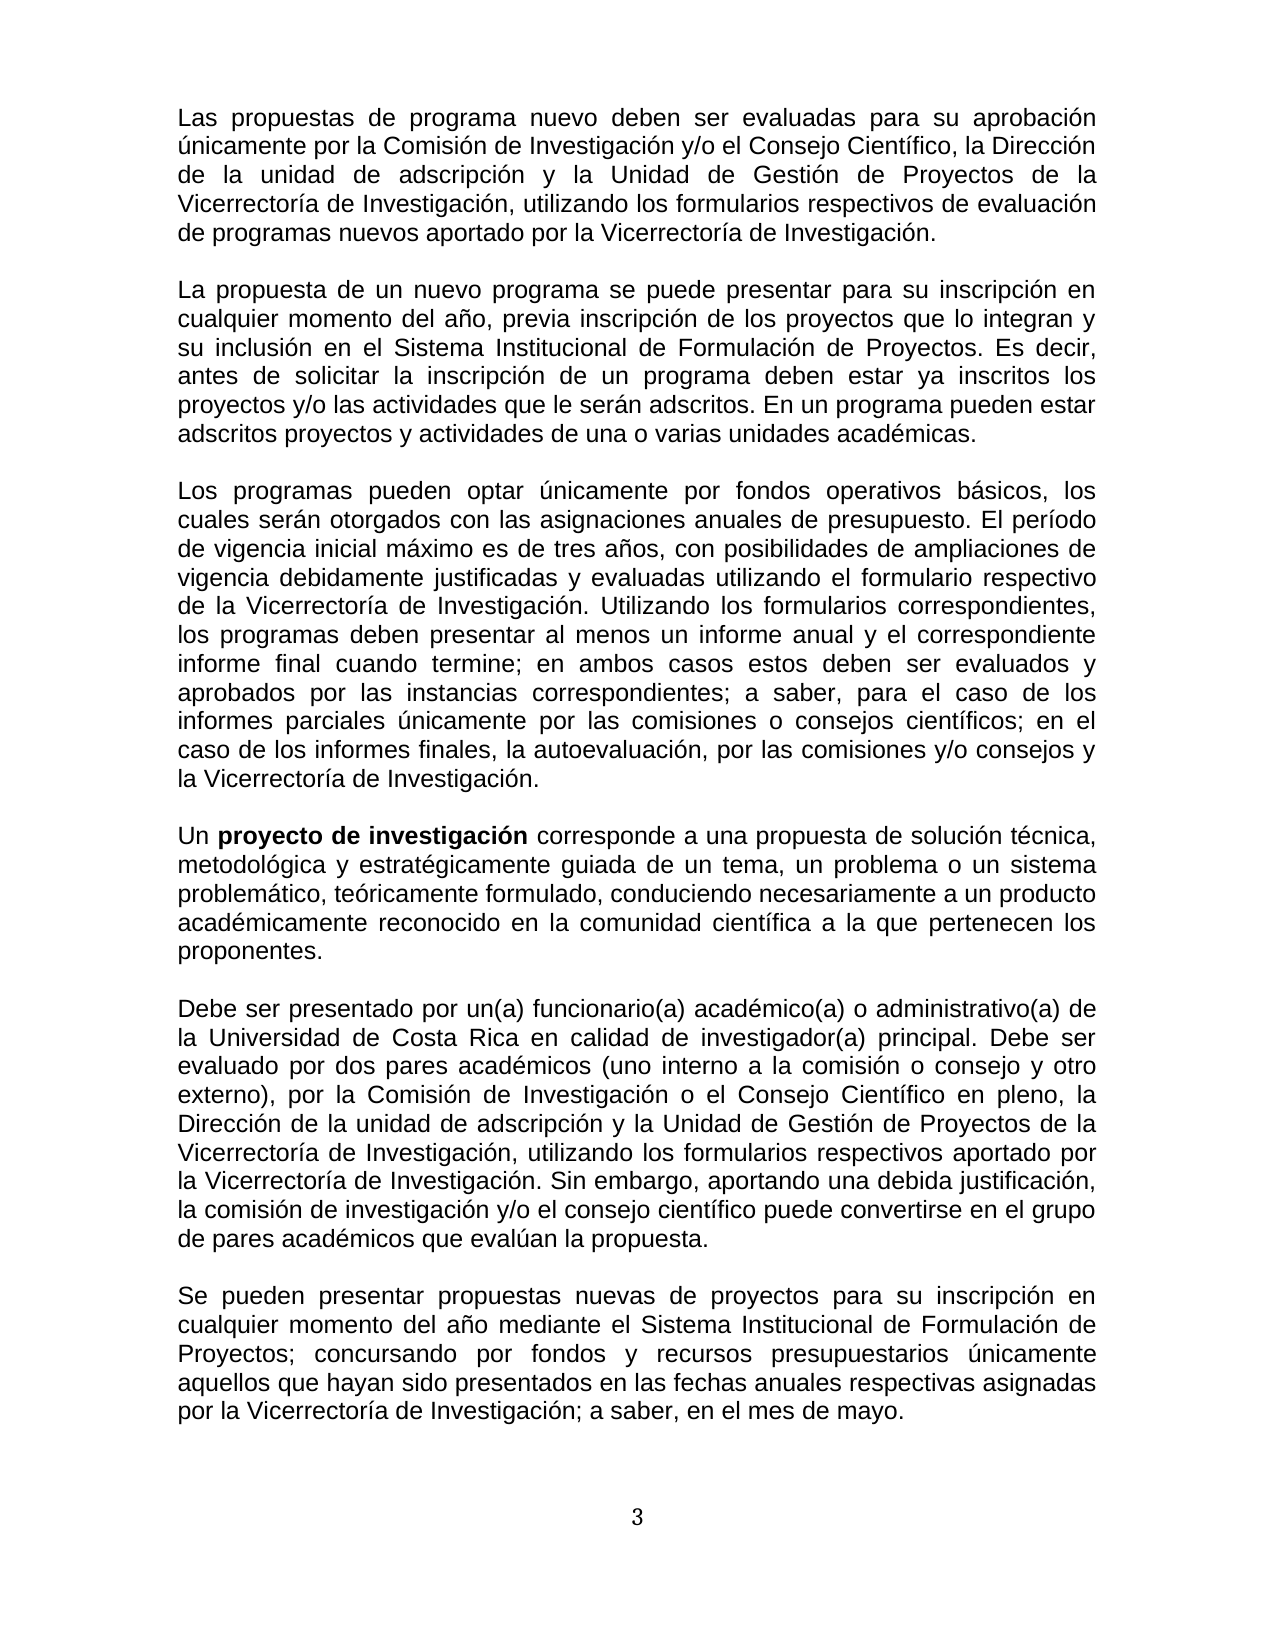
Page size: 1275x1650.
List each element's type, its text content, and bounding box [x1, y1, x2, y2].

text Un proyecto de investigación corresponde a una propuesta de solución técnica, metodológica y estratégicamente guiada de un tema, un problema o un sistema problemático, teóricamente formulado, conduciendo necesariamente a un producto académicamente reconocido en la comunidad científica a la que pertenecen los proponentes. [177, 821, 1098, 965]
text La propuesta de un nuevo programa se puede presentar para su inscripción en cualquier momento del año, previa inscripción de los proyectos que lo integran y su inclusión en el Sistema Institucional de Formulación de Proyectos. Es decir, antes de solicitar la inscripción de un programa deben estar ya inscritos los proyectos y/o las actividades que le serán adscritos. En un programa pueden estar adscritos proyectos y actividades de una o varias unidades académicas. [177, 275, 1098, 447]
text Se pueden presentar propuestas nuevas de proyectos para su inscripción en cualquier momento del año mediante el Sistema Institucional de Formulación de Proyectos; concursando por fondos y recursos presupuestarios únicamente aquellos que hayan sido presentados en las fechas anuales respectivas asignadas por la Vicerrectoría de Investigación; a saber, en el mes de mayo. [177, 1281, 1098, 1425]
text Los programas pueden optar únicamente por fondos operativos básicos, los cuales serán otorgados con las asignaciones anuales de presupuesto. El período de vigencia inicial máximo es de tres años, con posibilidades de ampliaciones de vigencia debidamente justificadas y evaluadas utilizando el formulario respectivo de la Vicerrectoría de Investigación. Utilizando los formularios correspondientes, los programas deben presentar al menos un informe anual y el correspondiente informe final cuando termine; en ambos casos estos deben ser evaluados y aprobados por las instancias correspondientes; a saber, para el caso de los informes parciales únicamente por las comisiones o consejos científicos; en el caso de los informes finales, la autoevaluación, por las comisiones y/o consejos y la Vicerrectoría de Investigación. [177, 476, 1098, 792]
text Debe ser presentado por un(a) funcionario(a) académico(a) o administrativo(a) de la Universidad de Costa Rica en calidad de investigador(a) principal. Debe ser evaluado por dos pares académicos (uno interno a la comisión o consejo y otro externo), por la Comisión de Investigación o el Consejo Científico en pleno, la Dirección de la unidad de adscripción y la Unidad de Gestión de Proyectos de la Vicerrectoría de Investigación, utilizando los formularios respectivos aportado por la Vicerrectoría de Investigación. Sin embargo, aportando una debida justificación, la comisión de investigación y/o el consejo científico puede convertirse en el grupo de pares académicos que evalúan la propuesta. [177, 994, 1098, 1252]
text Las propuestas de programa nuevo deben ser evaluadas para su aprobación únicamente por la Comisión de Investigación y/o el Consejo Científico, la Dirección de la unidad de adscripción y la Unidad de Gestión de Proyectos de la Vicerrectoría de Investigación, utilizando los formularios respectivos de evaluación de programas nuevos aportado por la Vicerrectoría de Investigación. [177, 102, 1098, 246]
